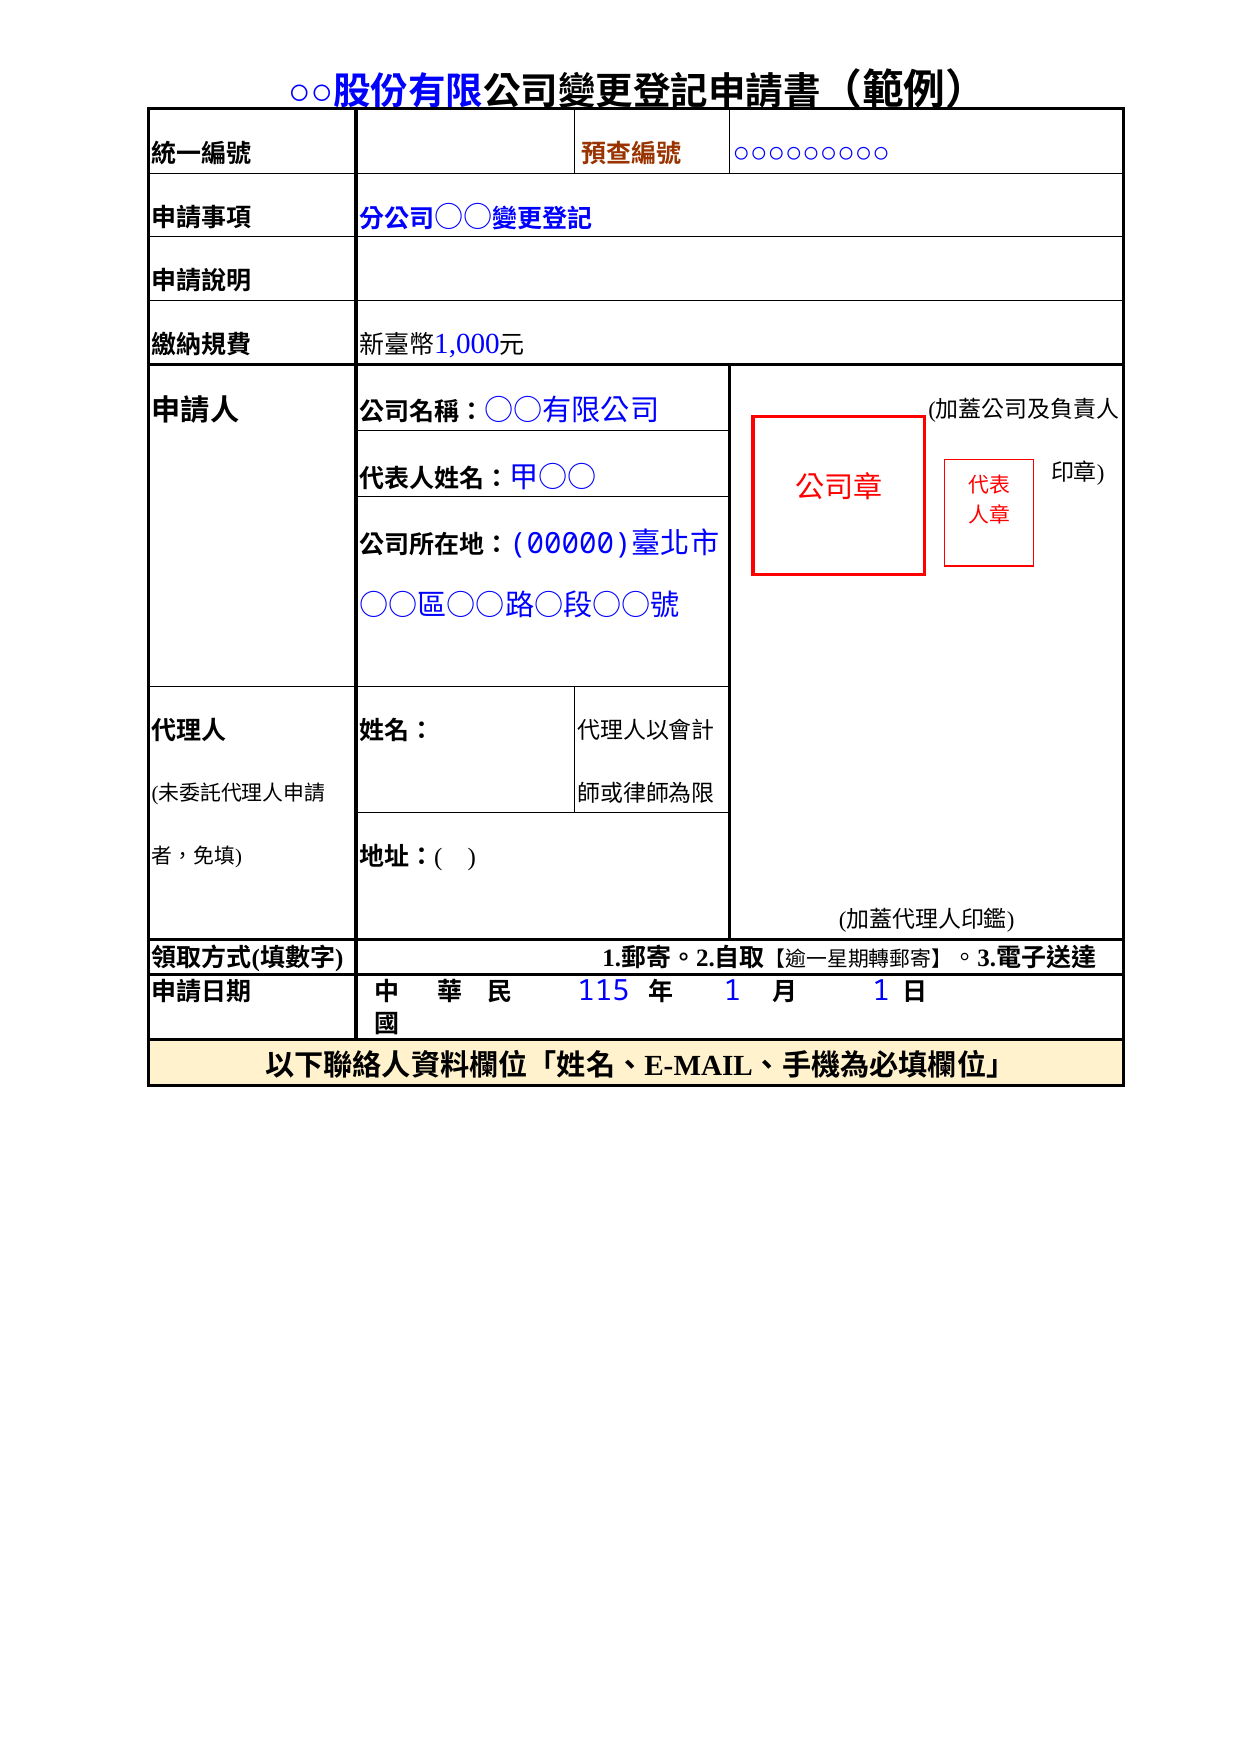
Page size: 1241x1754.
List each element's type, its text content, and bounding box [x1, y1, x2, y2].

table_cell 領取方式(填數字) [150, 941, 354, 973]
table_cell 申請事項 [150, 174, 354, 236]
table_header [358, 110, 574, 172]
text ○○股份有限公司變更登記申請書（範例） [150, 44, 1125, 107]
table_header 預查編號 [575, 110, 729, 172]
table_header ○○○○○○○○○ [730, 110, 1122, 172]
table_cell [358, 941, 574, 973]
table_cell 申請人 [150, 366, 354, 686]
table_cell 申請說明 [150, 237, 354, 299]
table_cell 1.郵寄。2.自取【逾一星期轉郵寄】。3.電子送達 [574, 941, 1122, 973]
table_cell 新臺幣1,000元 [358, 301, 1122, 363]
table_cell 公司所在地：(00000)臺北市○○區○○路○段○○號 [358, 497, 728, 686]
table_cell 代表人姓名：甲○○ [358, 431, 728, 496]
table_cell 代理人以會計師或律師為限 [575, 687, 728, 812]
table_cell 申請日期 [150, 976, 354, 1038]
table_cell (加蓋公司及負責人印章) [731, 366, 1122, 686]
table_cell 繳納規費 [150, 301, 354, 363]
table_cell [358, 237, 1122, 299]
table_cell 地址：( ) [358, 813, 728, 938]
table_cell 姓名： [358, 687, 574, 812]
table_header 統一編號 [150, 110, 354, 172]
table_cell 公司名稱：○○有限公司 [358, 366, 728, 430]
table_cell 分公司○○變更登記 [358, 174, 1122, 236]
table_cell 以下聯絡人資料欄位「姓名、E-MAIL、手機為必填欄位」 [150, 1041, 1122, 1084]
table_cell 115 年 1 月 1 日 [574, 976, 1122, 1038]
table_cell 代理人 (未委託代理人申請者，免填) [150, 687, 354, 938]
table_cell (加蓋代理人印鑑) [731, 686, 1122, 938]
table_cell 中 華 民 國 [358, 976, 574, 1038]
